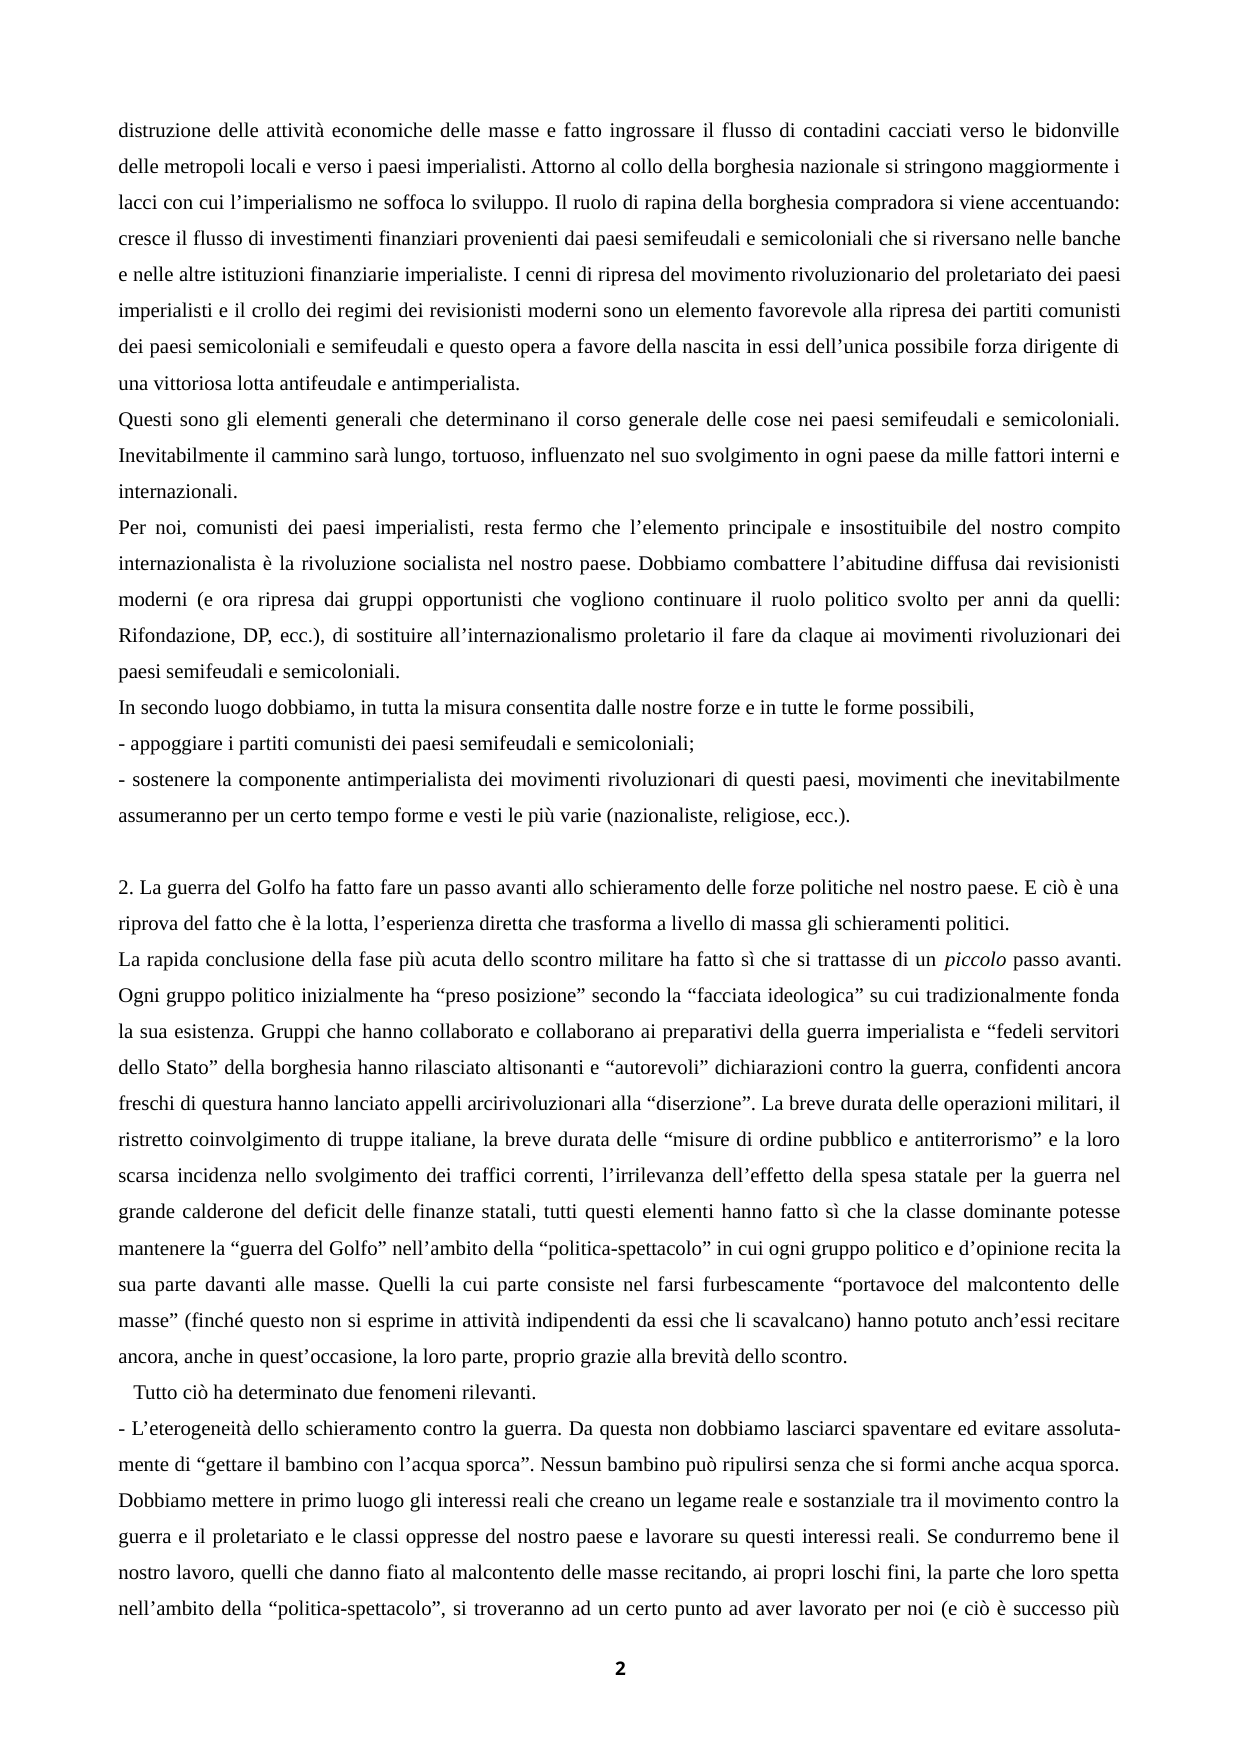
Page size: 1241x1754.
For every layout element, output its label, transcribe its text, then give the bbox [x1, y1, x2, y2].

text - L’eterogeneità dello schieramento contro la guerra. Da questa non dobbiamo lasciarci spaventare ed evitare assoluta-mente di “gettare il bambino con l’acqua sporca”. Nessun bambino può ripulirsi senza che si formi anche acqua sporca. Dobbiamo mettere in primo luogo gli interessi reali che creano un legame reale e sostanziale tra il movimento contro la guerra e il proletariato e le classi oppresse del nostro paese e lavorare su questi interessi reali. Se condurremo bene il nostro lavoro, quelli che danno fiato al malcontento delle masse recitando, ai propri loschi fini, la parte che loro spetta nell’ambito della “politica-spettacolo”, si troveranno ad un certo punto ad aver lavorato per noi (e ciò è successo più [118, 1416, 1122, 1620]
text La rapida conclusione della fase più acuta dello scontro militare ha fatto sì che si trattasse di un piccolo passo avanti. Ogni gruppo politico inizialmente ha “preso posizione” secondo la “facciata ideologica” su cui tradizionalmente fonda la sua esistenza. Gruppi che hanno collaborato e collaborano ai preparativi della guerra imperialista e “fedeli servitori dello Stato” della borghesia hanno rilasciato altisonanti e “autorevoli” dichiarazioni contro la guerra, confidenti ancora freschi di questura hanno lanciato appelli arcirivoluzionari alla “diserzione”. La breve durata delle operazioni militari, il ristretto coinvolgimento di truppe italiane, la breve durata delle “misure di ordine pubblico e antiterrorismo” e la loro scarsa incidenza nello svolgimento dei traffici correnti, l’irrilevanza dell’effetto della spesa statale per la guerra nel grande calderone del deficit delle finanze statali, tutti questi elementi hanno fatto sì che la classe dominante potesse mantenere la “guerra del Golfo” nell’ambito della “politica-spettacolo” in cui ogni gruppo politico e d’opinione recita la sua parte davanti alle masse. Quelli la cui parte consiste nel farsi furbescamente “portavoce del malcontento delle masse” (finché questo non si esprime in attività indipendenti da essi che li scavalcano) hanno potuto anch’essi recitare ancora, anche in quest’occasione, la loro parte, proprio grazie alla brevità dello scontro. [118, 947, 1122, 1368]
text distruzione delle attività economiche delle masse e fatto ingrossare il flusso di contadini cacciati verso le bidonville delle metropoli locali e verso i paesi imperialisti. Attorno al collo della borghesia nazionale si stringono maggiormente i lacci con cui l’imperialismo ne soffoca lo sviluppo. Il ruolo di rapina della borghesia compradora si viene accentuando: cresce il flusso di investimenti finanziari provenienti dai paesi semifeudali e semicoloniali che si riversano nelle banche e nelle altre istituzioni finanziarie imperialiste. I cenni di ripresa del movimento rivoluzionario del proletariato dei paesi imperialisti e il crollo dei regimi dei revisionisti moderni sono un elemento favorevole alla ripresa dei partiti comunisti dei paesi semicoloniali e semifeudali e questo opera a favore della nascita in essi dell’unica possibile forza dirigente di una vittoriosa lotta antifeudale e antimperialista. [118, 118, 1122, 394]
text Tutto ciò ha determinato due fenomeni rilevanti. [133, 1379, 1122, 1404]
text 2. La guerra del Golfo ha fatto fare un passo avanti allo schieramento delle forze politiche nel nostro paese. E ciò è una riprova del fatto che è la lotta, l’esperienza diretta che trasforma a livello di massa gli schieramenti politici. [118, 875, 1122, 935]
text Per noi, comunisti dei paesi imperialisti, resta fermo che l’elemento principale e insostituibile del nostro compito internazionalista è la rivoluzione socialista nel nostro paese. Dobbiamo combattere l’abitudine diffusa dai revisionisti moderni (e ora ripresa dai gruppi opportunisti che vogliono continuare il ruolo politico svolto per anni da quelli: Rifondazione, DP, ecc.), di sostituire all’internazionalismo proletario il fare da claque ai movimenti rivoluzionari dei paesi semifeudali e semicoloniali. [118, 514, 1122, 683]
text - sostenere la componente antimperialista dei movimenti rivoluzionari di questi paesi, movimenti che inevitabilmente assumeranno per un certo tempo forme e vesti le più varie (nazionaliste, religiose, ecc.). [118, 767, 1122, 827]
text Questi sono gli elementi generali che determinano il corso generale delle cose nei paesi semifeudali e semicoloniali. Inevitabilmente il cammino sarà lungo, tortuoso, influenzato nel suo svolgimento in ogni paese da mille fattori interni e internazionali. [118, 406, 1122, 503]
text In secondo luogo dobbiamo, in tutta la misura consentita dalle nostre forze e in tutte le forme possibili, [118, 695, 1122, 719]
text - appoggiare i partiti comunisti dei paesi semifeudali e semicoloniali; [118, 731, 1122, 755]
